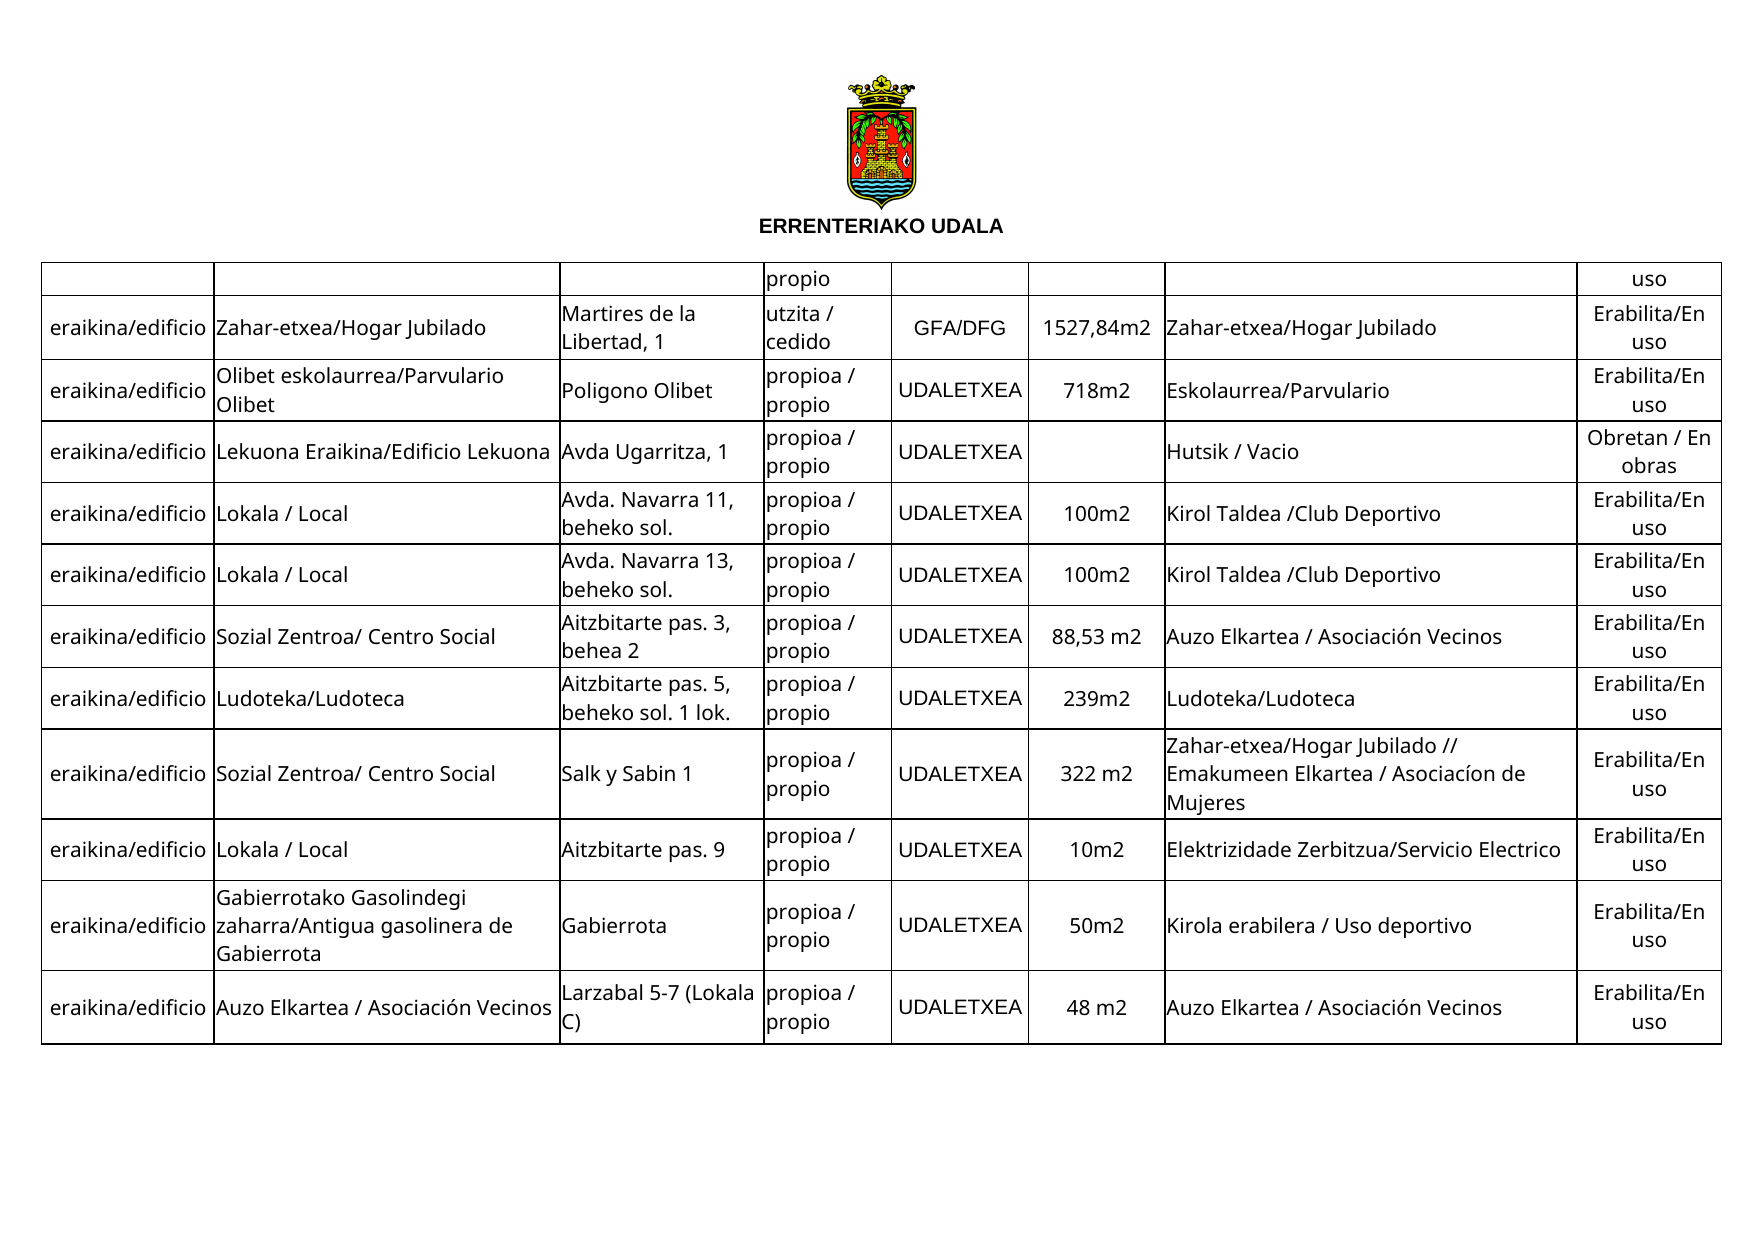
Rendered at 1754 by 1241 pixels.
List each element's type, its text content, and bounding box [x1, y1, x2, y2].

table_cell [36, 420, 41, 482]
table_cell Zahar-etxea/Hogar Jubilado [1166, 296, 1576, 358]
table_cell 322 m2 [1029, 730, 1164, 818]
table_cell Erabilita/En uso [1578, 881, 1721, 969]
table_cell Erabilita/En uso [1578, 606, 1721, 666]
table_cell [1721, 261, 1727, 294]
table_cell [36, 818, 41, 879]
table_cell [36, 261, 41, 294]
table_cell uso [1578, 263, 1721, 294]
table_cell eraikina/edificio [42, 296, 213, 358]
table_cell Aitzbitarte pas. 5, beheko sol. 1 lok. [561, 668, 763, 728]
table_cell 48 m2 [1029, 971, 1164, 1043]
table_cell Hutsik / Vacio [1166, 422, 1576, 482]
table_cell [1722, 970, 1727, 1043]
table_cell UDALETXEA [892, 971, 1028, 1043]
table_cell Gabierrota [561, 881, 763, 969]
table_cell eraikina/edificio [42, 971, 213, 1043]
table_cell propioa / propio [765, 971, 891, 1043]
table_cell [1722, 880, 1727, 969]
table_cell propioa / propio [765, 422, 891, 482]
table_cell [1722, 666, 1727, 728]
table_cell eraikina/edificio [42, 820, 213, 879]
table_cell utzita / cedido [765, 296, 891, 358]
table_cell eraikina/edificio [42, 483, 213, 543]
table_cell 718m2 [1029, 360, 1164, 420]
table_cell Kirol Taldea /Club Deportivo [1166, 545, 1576, 605]
table_cell propioa / propio [765, 881, 891, 969]
table_cell [36, 728, 41, 818]
table_cell propio [765, 263, 891, 294]
table_cell UDALETXEA [892, 820, 1028, 879]
table_cell Ludoteka/Ludoteca [215, 668, 559, 728]
table_cell Aitzbitarte pas. 9 [561, 820, 763, 879]
table_cell Erabilita/En uso [1578, 730, 1721, 818]
table_cell Gabierrotako Gasolindegi zaharra/Antigua gasolinera de Gabierrota [215, 881, 559, 969]
table_cell Erabilita/En uso [1578, 296, 1721, 358]
table_cell Auzo Elkartea / Asociación Vecinos [1166, 606, 1576, 666]
table_cell Obretan / En obras [1578, 422, 1721, 482]
table_cell Avda Ugarritza, 1 [561, 422, 763, 482]
table_cell Martires de la Libertad, 1 [561, 296, 763, 358]
table_cell Lekuona Eraikina/Edificio Lekuona [215, 422, 559, 482]
table_cell UDALETXEA [892, 360, 1028, 420]
table_cell GFA/DFG [892, 296, 1028, 358]
table_cell 1527,84m2 [1029, 296, 1164, 358]
table_cell UDALETXEA [892, 730, 1028, 818]
table_cell Sozial Zentroa/ Centro Social [215, 606, 559, 666]
table_cell Avda. Navarra 11, beheko sol. [561, 483, 763, 543]
table_cell propioa / propio [765, 483, 891, 543]
table_cell propioa / propio [765, 820, 891, 879]
table_cell eraikina/edificio [42, 422, 213, 482]
table_cell 10m2 [1029, 820, 1164, 879]
table_cell eraikina/edificio [42, 730, 213, 818]
table_cell [561, 263, 763, 294]
table_cell [36, 543, 41, 605]
table_cell Avda. Navarra 13, beheko sol. [561, 545, 763, 605]
table_cell Auzo Elkartea / Asociación Vecinos [1166, 971, 1576, 1043]
table_cell [36, 880, 41, 969]
table_cell 100m2 [1029, 483, 1164, 543]
table_cell Lokala / Local [215, 545, 559, 605]
table_cell Ludoteka/Ludoteca [1166, 668, 1576, 728]
table_cell propioa / propio [765, 545, 891, 605]
table_cell 88,53 m2 [1029, 606, 1164, 666]
table_cell UDALETXEA [892, 483, 1028, 543]
table_cell Erabilita/En uso [1578, 360, 1721, 420]
table_cell [1722, 605, 1727, 666]
table_cell eraikina/edificio [42, 606, 213, 666]
table_cell Lokala / Local [215, 820, 559, 879]
table_cell Olibet eskolaurrea/Parvulario Olibet [215, 360, 559, 420]
table_cell Sozial Zentroa/ Centro Social [215, 730, 559, 818]
table_cell [42, 263, 213, 294]
table_cell Zahar-etxea/Hogar Jubilado // Emakumeen Elkartea / Asociacíon de Mujeres [1166, 730, 1576, 818]
table_cell [1722, 818, 1727, 879]
table_cell [36, 970, 41, 1043]
table_cell propioa / propio [765, 360, 891, 420]
table_cell [36, 482, 41, 543]
table_cell Poligono Olibet [561, 360, 763, 420]
table_cell Lokala / Local [215, 483, 559, 543]
table_cell 50m2 [1029, 881, 1164, 969]
table_cell Salk y Sabin 1 [561, 730, 763, 818]
table_cell [1029, 422, 1164, 482]
table_cell [1722, 543, 1727, 605]
table_cell eraikina/edificio [42, 881, 213, 969]
table_cell eraikina/edificio [42, 545, 213, 605]
table_cell [1166, 263, 1576, 294]
table_cell [1722, 482, 1727, 543]
table_cell Auzo Elkartea / Asociación Vecinos [215, 971, 559, 1043]
table_cell UDALETXEA [892, 545, 1028, 605]
table_cell eraikina/edificio [42, 668, 213, 728]
table_cell [36, 666, 41, 728]
table_cell [1722, 420, 1727, 482]
table_cell Kirola erabilera / Uso deportivo [1166, 881, 1576, 969]
table_cell [1722, 359, 1727, 420]
table_cell propioa / propio [765, 730, 891, 818]
table_cell UDALETXEA [892, 668, 1028, 728]
table_cell UDALETXEA [892, 422, 1028, 482]
table_cell Erabilita/En uso [1578, 483, 1721, 543]
table_cell 239m2 [1029, 668, 1164, 728]
table_cell Larzabal 5-7 (Lokala C) [561, 971, 763, 1043]
table_cell [36, 359, 41, 420]
table_cell Kirol Taldea /Club Deportivo [1166, 483, 1576, 543]
table_cell Zahar-etxea/Hogar Jubilado [215, 296, 559, 358]
table_cell propioa / propio [765, 606, 891, 666]
table_cell 100m2 [1029, 545, 1164, 605]
table_cell Erabilita/En uso [1578, 820, 1721, 879]
table_cell UDALETXEA [892, 606, 1028, 666]
table_cell Erabilita/En uso [1578, 668, 1721, 728]
table_cell Eskolaurrea/Parvulario [1166, 360, 1576, 420]
table_cell UDALETXEA [892, 881, 1028, 969]
table_cell [1029, 263, 1164, 294]
table_cell Erabilita/En uso [1578, 971, 1721, 1043]
table_cell [215, 263, 559, 294]
table_cell [892, 263, 1028, 294]
table_cell eraikina/edificio [42, 360, 213, 420]
table_cell Aitzbitarte pas. 3, behea 2 [561, 606, 763, 666]
table_cell Elektrizidade Zerbitzua/Servicio Electrico [1166, 820, 1576, 879]
table_cell [1722, 728, 1727, 818]
table_cell Erabilita/En uso [1578, 545, 1721, 605]
table_cell [1722, 295, 1727, 358]
table_cell [36, 295, 41, 358]
table_cell propioa / propio [765, 668, 891, 728]
table_cell [36, 605, 41, 666]
